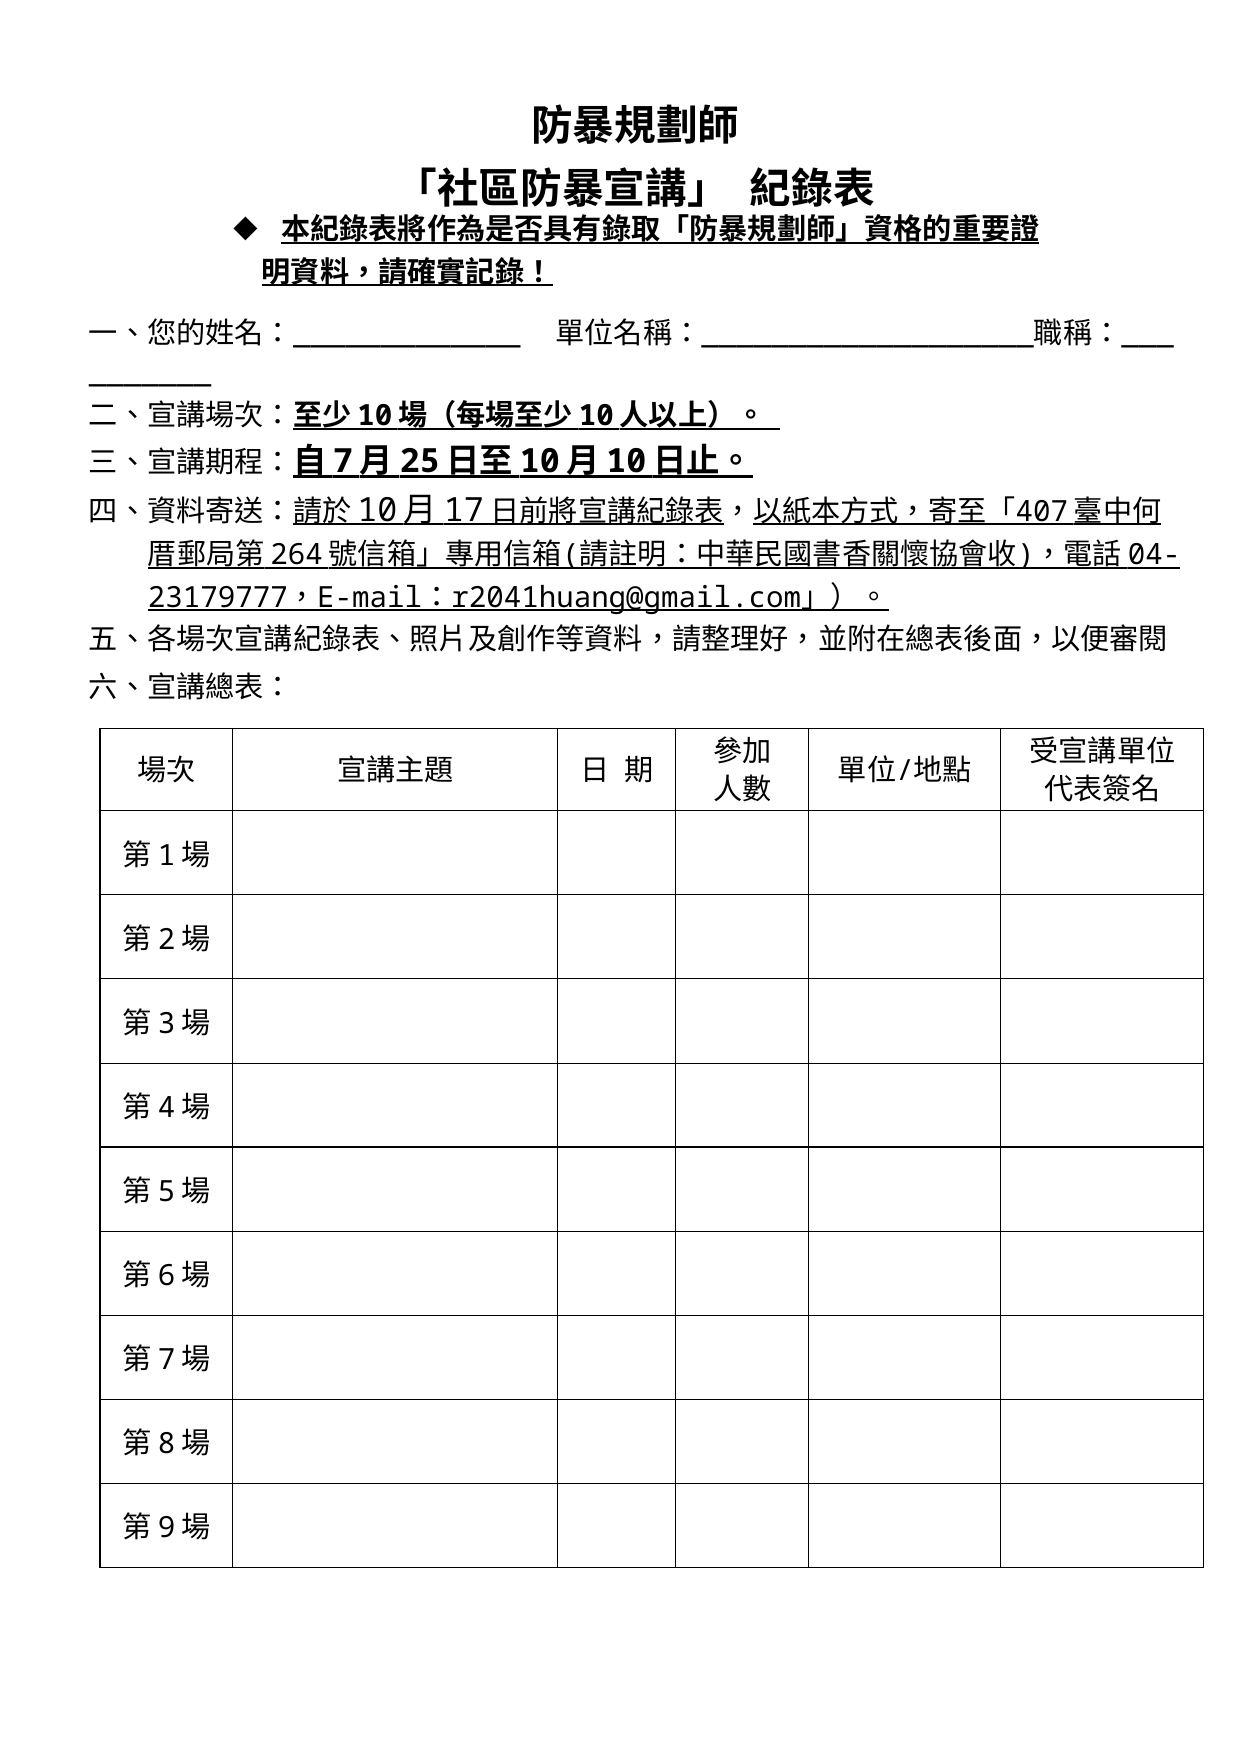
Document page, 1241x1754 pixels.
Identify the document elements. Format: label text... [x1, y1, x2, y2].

table_cell [558, 979, 675, 1062]
table_cell [676, 811, 808, 894]
table_header 宣講主題 [233, 729, 557, 810]
table_cell 第3場 [101, 979, 232, 1062]
table_header 日 期 [558, 729, 675, 810]
table_cell 第2場 [101, 895, 232, 978]
table_cell [809, 1316, 1000, 1399]
text 五、各場次宣講紀錄表、照片及創作等資料，請整理好，並附在總表後面，以便審閱 [89, 616, 1181, 658]
table_cell [676, 1400, 808, 1483]
table_cell [558, 895, 675, 978]
table_cell [1001, 1316, 1203, 1399]
table_cell 第4場 [101, 1064, 232, 1146]
text 二、宣講場次：至少10場（每場至少10人以上）。 [89, 391, 1181, 434]
table_cell [558, 1484, 675, 1567]
table_cell [1001, 1064, 1203, 1146]
table_cell [1001, 811, 1203, 894]
table_cell [558, 811, 675, 894]
table_cell [809, 1232, 1000, 1314]
list 本紀錄表將作為是否具有錄取「防暴規劃師」資格的重要證 [89, 206, 1181, 248]
table_cell [676, 1484, 808, 1567]
table_header 場次 [101, 729, 232, 810]
table_cell [809, 979, 1000, 1062]
table_cell [676, 1064, 808, 1146]
text 防暴規劃師 [89, 81, 1181, 143]
table_cell 第5場 [101, 1148, 232, 1231]
table_cell [558, 1316, 675, 1399]
table_cell [558, 1400, 675, 1483]
table_cell [1001, 1148, 1203, 1231]
table_cell 第7場 [101, 1316, 232, 1399]
table_cell [676, 979, 808, 1062]
table_cell [233, 811, 557, 894]
table_cell [558, 1148, 675, 1231]
table_cell [809, 895, 1000, 978]
table_cell [676, 1232, 808, 1314]
table_cell [809, 1484, 1000, 1567]
text 三、宣講期程：自7月25日至10月10日止。 [89, 434, 1181, 482]
table_cell [1001, 979, 1203, 1062]
text 明資料，請確實記錄！ [139, 248, 1181, 291]
table_cell [1001, 1484, 1203, 1567]
table_cell [809, 1148, 1000, 1231]
table_cell 第1場 [101, 811, 232, 894]
table_cell [233, 1064, 557, 1146]
text 一、您的姓名：_____________ 單位名稱：___________________職稱：__________ [89, 309, 1181, 391]
table_cell 第9場 [101, 1484, 232, 1567]
text 「社區防暴宣講」 紀錄表 [89, 143, 1181, 206]
table_cell [809, 811, 1000, 894]
table_cell [233, 895, 557, 978]
table_cell [233, 979, 557, 1062]
text 四、資料寄送：請於10月17日前將宣講紀錄表，以紙本方式，寄至「407臺中何厝郵局第264號信箱」專用信箱(請註明：中華民國書香關懷協會收)，電話04-23179777，E-mail：r2041huang@gmail.com」）。 [89, 482, 1181, 616]
table_cell [233, 1148, 557, 1231]
table_cell [809, 1400, 1000, 1483]
table_cell [233, 1400, 557, 1483]
table_cell [233, 1232, 557, 1314]
table_header 參加 人數 [676, 729, 808, 810]
table_cell [676, 895, 808, 978]
table_cell [1001, 895, 1203, 978]
text 六、宣講總表： [89, 664, 1181, 706]
table_cell [233, 1484, 557, 1567]
table_header 單位/地點 [809, 729, 1000, 810]
table_cell [676, 1148, 808, 1231]
table_cell [558, 1232, 675, 1314]
table_cell [1001, 1232, 1203, 1314]
table_cell [558, 1064, 675, 1146]
table_cell 第6場 [101, 1232, 232, 1314]
table_cell [233, 1316, 557, 1399]
table_header 受宣講單位 代表簽名 [1001, 729, 1203, 810]
table_cell [1001, 1400, 1203, 1483]
table_cell 第8場 [101, 1400, 232, 1483]
table_cell [676, 1316, 808, 1399]
table_cell [809, 1064, 1000, 1146]
